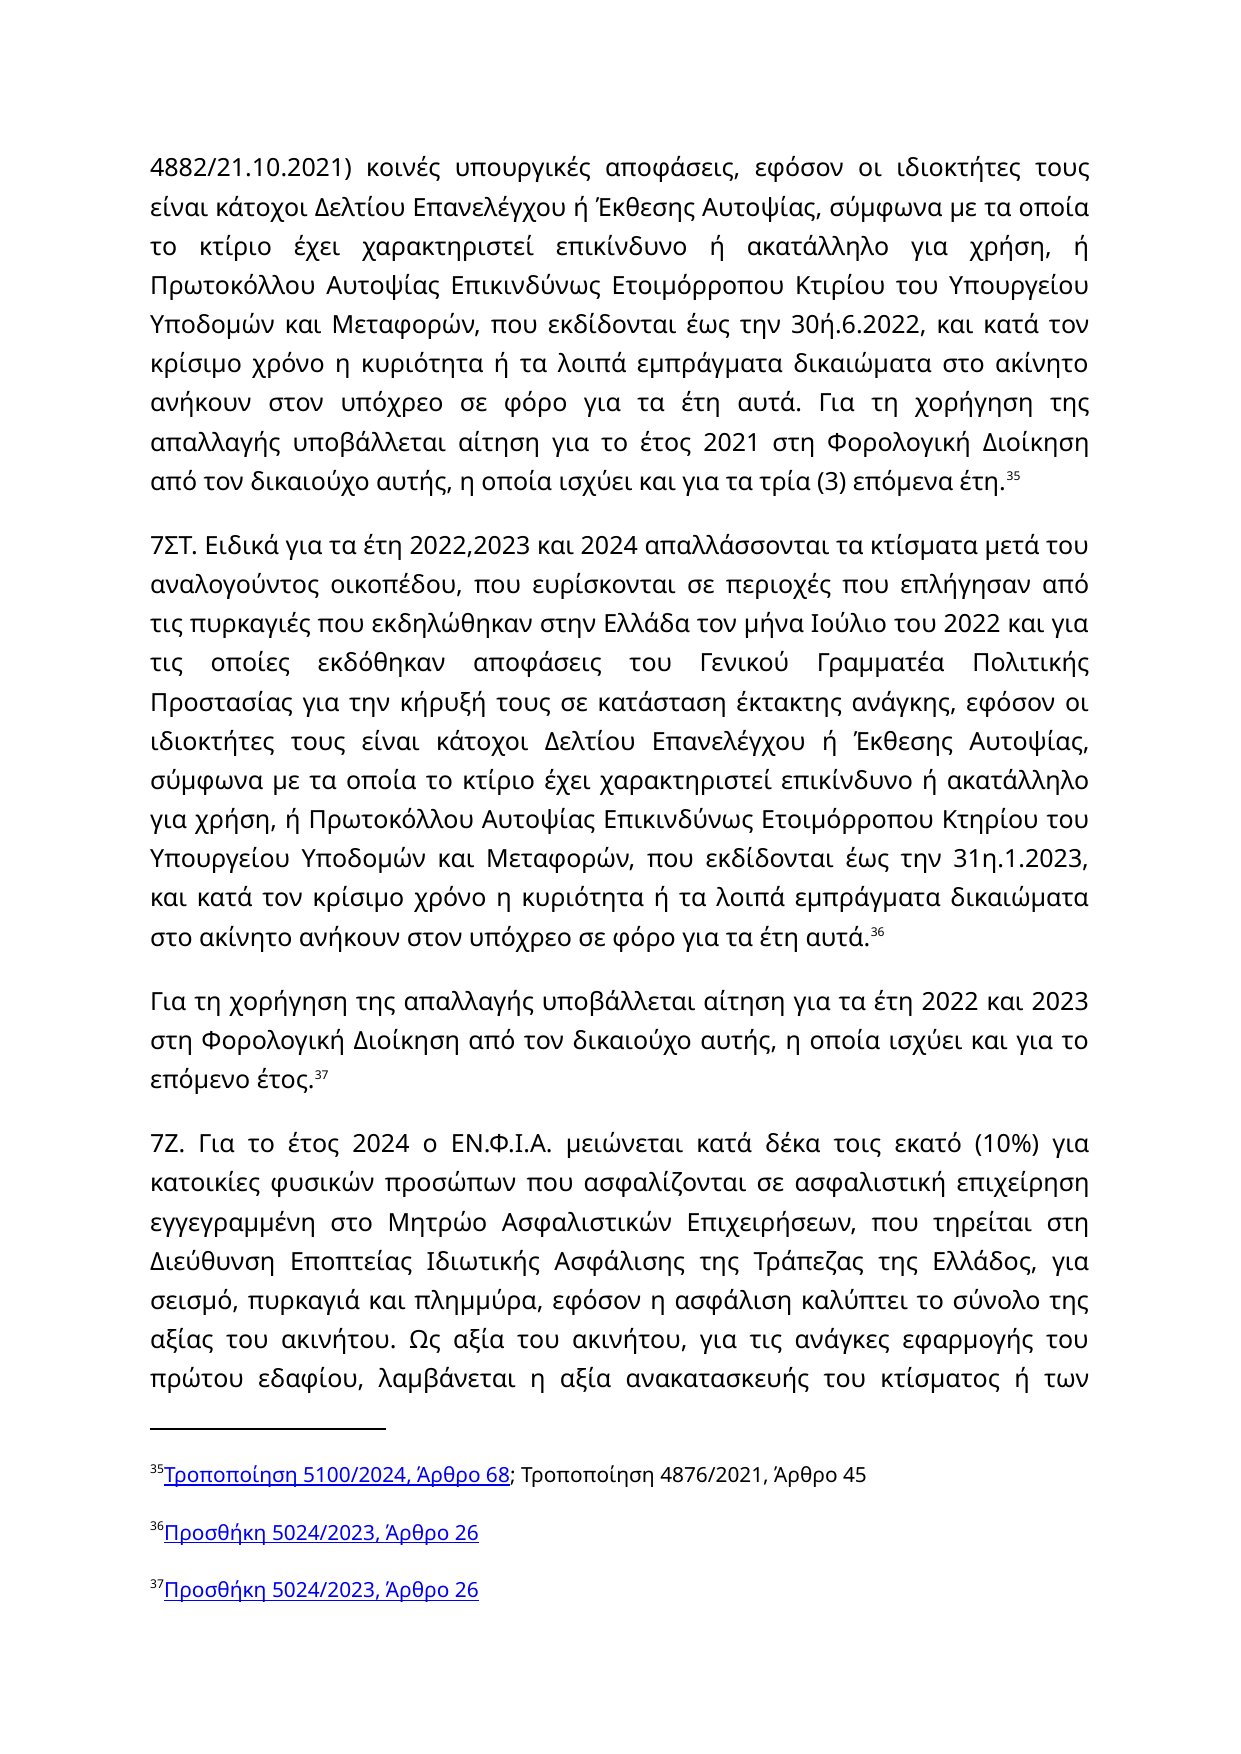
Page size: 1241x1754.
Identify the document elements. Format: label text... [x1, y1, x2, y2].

text 7ΣΤ. Ειδικά για τα έτη 2022,2023 και 2024 απαλλάσσονται τα κτίσματα μετά του αναλογούντος οικοπέδου, που ευρίσκονται σε περιοχές που επλήγησαν από τις πυρκαγιές που εκδηλώθηκαν στην Ελλάδα τον μήνα Ιούλιο του 2022 και για τις οποίες εκδόθηκαν αποφάσεις του Γενικού Γραμματέα Πολιτικής Προστασίας για την κήρυξή τους σε κατάσταση έκτακτης ανάγκης, εφόσον οι ιδιοκτήτες τους είναι κάτοχοι Δελτίου Επανελέγχου ή Έκθεσης Αυτοψίας, σύμφωνα με τα οποία το κτίριο έχει χαρακτηριστεί επικίνδυνο ή ακατάλληλο για χρήση, ή Πρωτοκόλλου Αυτοψίας Επικινδύνως Ετοιμόρροπου Κτηρίου του Υπουργείου Υποδομών και Μεταφορών, που εκδίδονται έως την 31η.1.2023, και κατά τον κρίσιμο χρόνο η κυριότητα ή τα λοιπά εμπράγματα δικαιώματα στο ακίνητο ανήκουν στον υπόχρεο σε φόρο για τα έτη αυτά. [150, 527, 1090, 953]
text 7Ζ. Για το έτος 2024 ο ΕΝ.Φ.Ι.Α. μειώνεται κατά δέκα τοις εκατό (10%) για κατοικίες φυσικών προσώπων που ασφαλίζονται σε ασφαλιστική επιχείρηση εγγεγραμμένη στο Μητρώο Ασφαλιστικών Επιχειρήσεων, που τηρείται στη Διεύθυνση Εποπτείας Ιδιωτικής Ασφάλισης της Τράπεζας της Ελλάδος, για σεισμό, πυρκαγιά και πλημμύρα, εφόσον η ασφάλιση καλύπτει το σύνολο της αξίας του ακινήτου. Ως αξία του ακινήτου, για τις ανάγκες εφαρμογής του πρώτου εδαφίου, λαμβάνεται η αξία ανακατασκευής του κτίσματος ή των [150, 1126, 1090, 1395]
text Για τη χορήγηση της απαλλαγής υποβάλλεται αίτηση για τα έτη 2022 και 2023 στη Φορολογική Διοίκηση από τον δικαιούχο αυτής, η οποία ισχύει και για το επόμενο έτος. [150, 983, 1090, 1096]
text Τροποποίηση 5100/2024, Άρθρο 68; Τροποποίηση 4876/2021, Άρθρο 45 [150, 1460, 1090, 1489]
text 4882/21.10.2021) κοινές υπουργικές αποφάσεις, εφόσον οι ιδιοκτήτες τους είναι κάτοχοι Δελτίου Επανελέγχου ή Έκθεσης Αυτοψίας, σύμφωνα με τα οποία το κτίριο έχει χαρακτηριστεί επικίνδυνο ή ακατάλληλο για χρήση, ή Πρωτοκόλλου Αυτοψίας Επικινδύνως Ετοιμόρροπου Κτιρίου του Υπουργείου Υποδομών και Μεταφορών, που εκδίδονται έως την 30ή.6.2022, και κατά τον κρίσιμο χρόνο η κυριότητα ή τα λοιπά εμπράγματα δικαιώματα στο ακίνητο ανήκουν στον υπόχρεο σε φόρο για τα έτη αυτά. Για τη χορήγηση της απαλλαγής υποβάλλεται αίτηση για το έτος 2021 στη Φορολογική Διοίκηση από τον δικαιούχο αυτής, η οποία ισχύει και για τα τρία (3) επόμενα έτη. [150, 150, 1090, 497]
text Προσθήκη 5024/2023, Άρθρο 26 [150, 1518, 1090, 1546]
text Προσθήκη 5024/2023, Άρθρο 26 [150, 1576, 1090, 1604]
